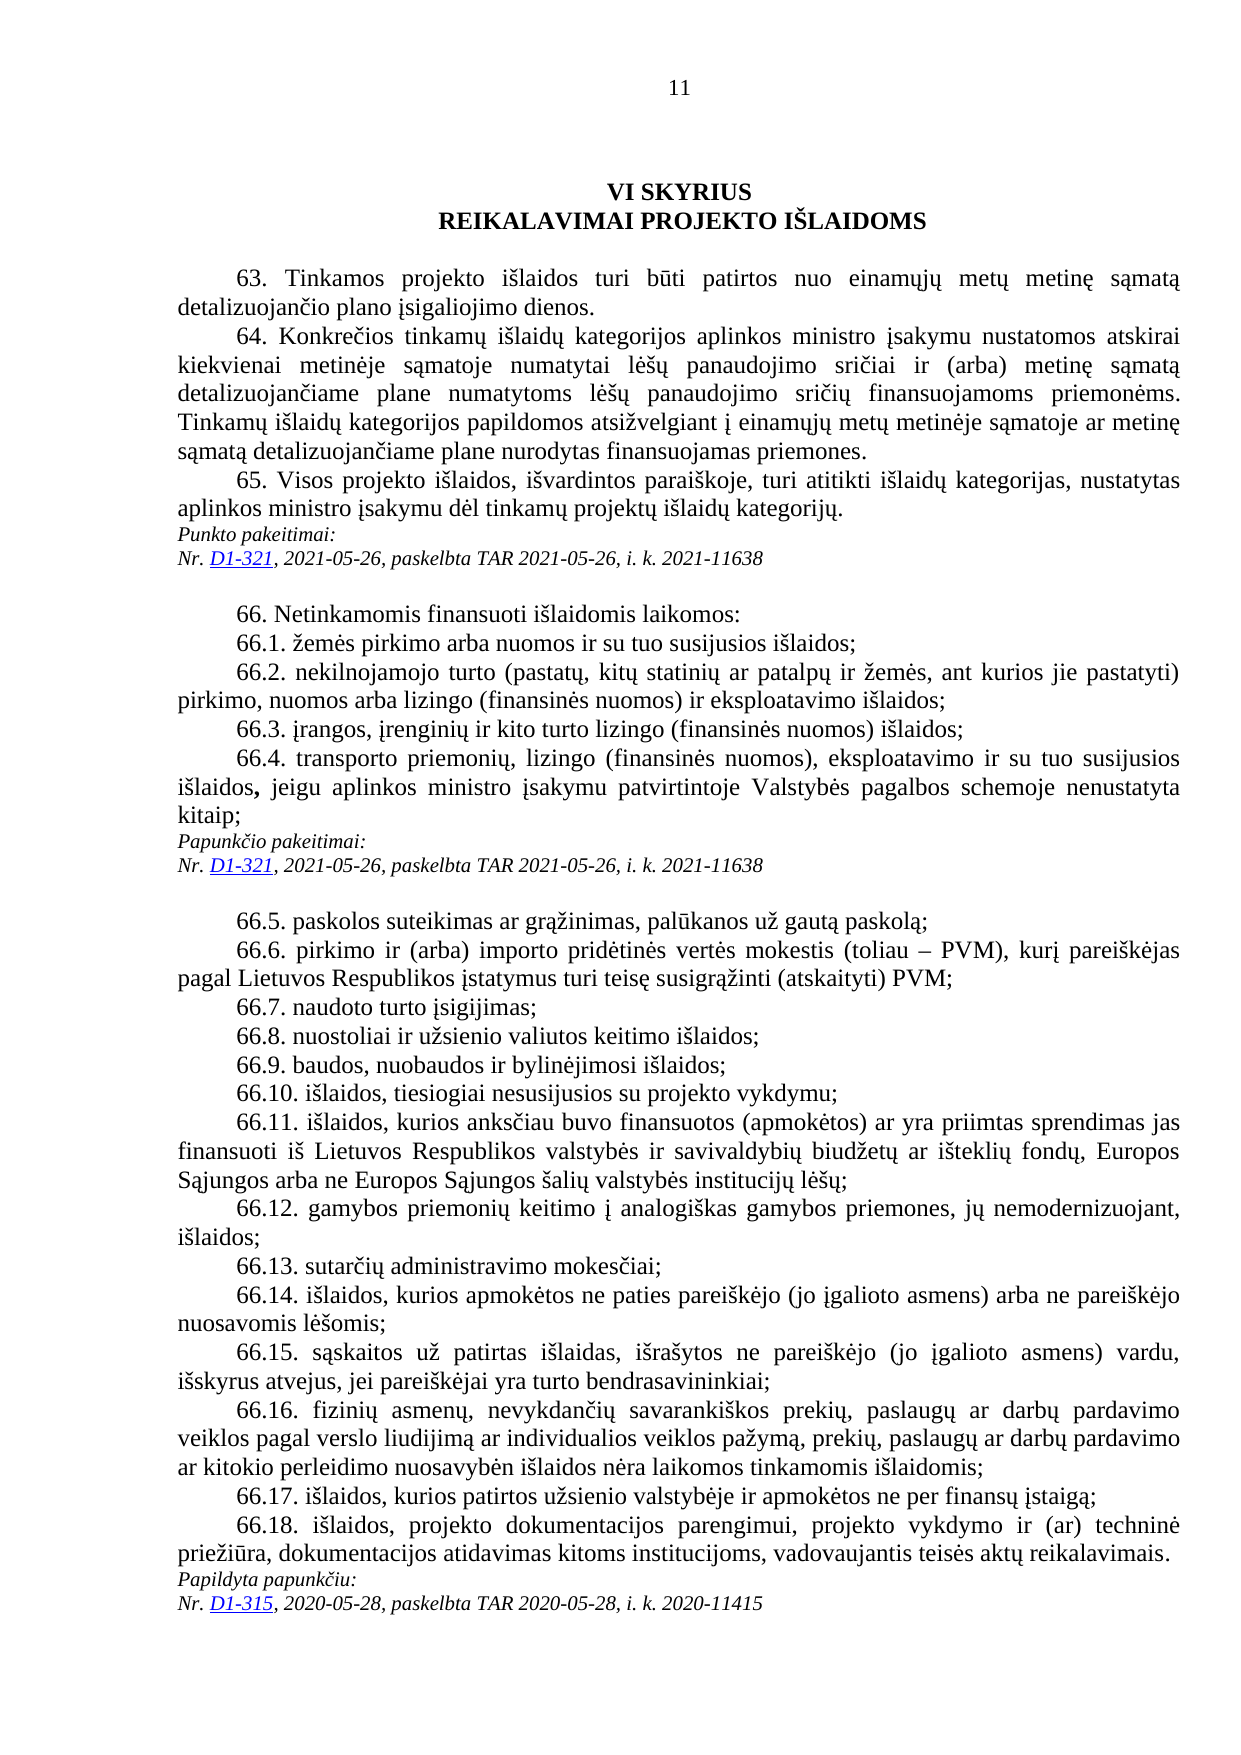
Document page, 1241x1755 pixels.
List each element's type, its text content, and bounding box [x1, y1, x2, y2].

text 66.12. gamybos priemonių keitimo į analogiškas gamybos priemones, jų nemodernizuojant, išlaidos; [177, 1193, 1181, 1251]
text 66.1. žemės pirkimo arba nuomos ir su tuo susijusios išlaidos; [177, 628, 1181, 657]
text 64. Konkrečios tinkamų išlaidų kategorijos aplinkos ministro įsakymu nustatomos atskirai kiekvienai metinėje sąmatoje numatytai lėšų panaudojimo sričiai ir (arba) metinę sąmatą detalizuojančiame plane numatytoms lėšų panaudojimo sričių finansuojamoms priemonėms. Tinkamų išlaidų kategorijos papildomos atsižvelgiant į einamųjų metų metinėje sąmatoje ar metinę sąmatą detalizuojančiame plane nurodytas finansuojamas priemones. [177, 321, 1181, 465]
text 66.4. transporto priemonių, lizingo (finansinės nuomos), eksploatavimo ir su tuo susijusios išlaidos, jeigu aplinkos ministro įsakymu patvirtintoje Valstybės pagalbos schemoje nenustatyta kitaip; [177, 743, 1181, 829]
text 66. Netinkamomis finansuoti išlaidomis laikomos: [177, 599, 1181, 628]
text 63. Tinkamos projekto išlaidos turi būti patirtos nuo einamųjų metų metinę sąmatą detalizuojančio plano įsigaliojimo dienos. [177, 263, 1181, 321]
text Papunkčio pakeitimai: [177, 829, 1181, 853]
text 66.18. išlaidos, projekto dokumentacijos parengimui, projekto vykdymo ir (ar) techninė priežiūra, dokumentacijos atidavimas kitoms institucijoms, vadovaujantis teisės aktų reikalavimais. [177, 1510, 1181, 1567]
text Punkto pakeitimai: [177, 522, 1181, 546]
text 66.8. nuostoliai ir užsienio valiutos keitimo išlaidos; [177, 1021, 1181, 1050]
text 66.2. nekilnojamojo turto (pastatų, kitų statinių ar patalpų ir žemės, ant kurios jie pastatyti) pirkimo, nuomos arba lizingo (finansinės nuomos) ir eksploatavimo išlaidos; [177, 657, 1181, 714]
text 66.5. paskolos suteikimas ar grąžinimas, palūkanos už gautą paskolą; [177, 906, 1181, 935]
text Nr. D1-321, 2021-05-26, paskelbta TAR 2021-05-26, i. k. 2021-11638 [177, 853, 1181, 877]
text 66.3. įrangos, įrenginių ir kito turto lizingo (finansinės nuomos) išlaidos; [177, 714, 1181, 743]
text 66.14. išlaidos, kurios apmokėtos ne paties pareiškėjo (jo įgalioto asmens) arba ne pareiškėjo nuosavomis lėšomis; [177, 1280, 1181, 1337]
text 66.10. išlaidos, tiesiogiai nesusijusios su projekto vykdymu; [177, 1078, 1181, 1107]
text 66.16. fizinių asmenų, nevykdančių savarankiškos prekių, paslaugų ar darbų pardavimo veiklos pagal verslo liudijimą ar individualios veiklos pažymą, prekių, paslaugų ar darbų pardavimo ar kitokio perleidimo nuosavybėn išlaidos nėra laikomos tinkamomis išlaidomis; [177, 1395, 1181, 1481]
text 66.11. išlaidos, kurios anksčiau buvo finansuotos (apmokėtos) ar yra priimtas sprendimas jas finansuoti iš Lietuvos Respublikos valstybės ir savivaldybių biudžetų ar išteklių fondų, Europos Sąjungos arba ne Europos Sąjungos šalių valstybės institucijų lėšų; [177, 1107, 1181, 1193]
text Papildyta papunkčiu: [177, 1567, 1181, 1591]
text 66.17. išlaidos, kurios patirtos užsienio valstybėje ir apmokėtos ne per finansų įstaigą; [177, 1481, 1181, 1510]
text 65. Visos projekto išlaidos, išvardintos paraiškoje, turi atitikti išlaidų kategorijas, nustatytas aplinkos ministro įsakymu dėl tinkamų projektų išlaidų kategorijų. [177, 465, 1181, 522]
text Nr. D1-321, 2021-05-26, paskelbta TAR 2021-05-26, i. k. 2021-11638 [177, 546, 1181, 570]
text REIKALAVIMAI PROJEKTO IŠLAIDOMS [177, 206, 1181, 235]
text 66.7. naudoto turto įsigijimas; [177, 992, 1181, 1021]
text VI SKYRIUS [177, 177, 1181, 206]
text 66.13. sutarčių administravimo mokesčiai; [177, 1251, 1181, 1280]
text 66.9. baudos, nuobaudos ir bylinėjimosi išlaidos; [177, 1050, 1181, 1078]
text 66.6. pirkimo ir (arba) importo pridėtinės vertės mokestis (toliau – PVM), kurį pareiškėjas pagal Lietuvos Respublikos įstatymus turi teisę susigrąžinti (atskaityti) PVM; [177, 935, 1181, 992]
text 66.15. sąskaitos už patirtas išlaidas, išrašytos ne pareiškėjo (jo įgalioto asmens) vardu, išskyrus atvejus, jei pareiškėjai yra turto bendrasavininkiai; [177, 1337, 1181, 1395]
text Nr. D1-315, 2020-05-28, paskelbta TAR 2020-05-28, i. k. 2020-11415 [177, 1591, 1181, 1615]
